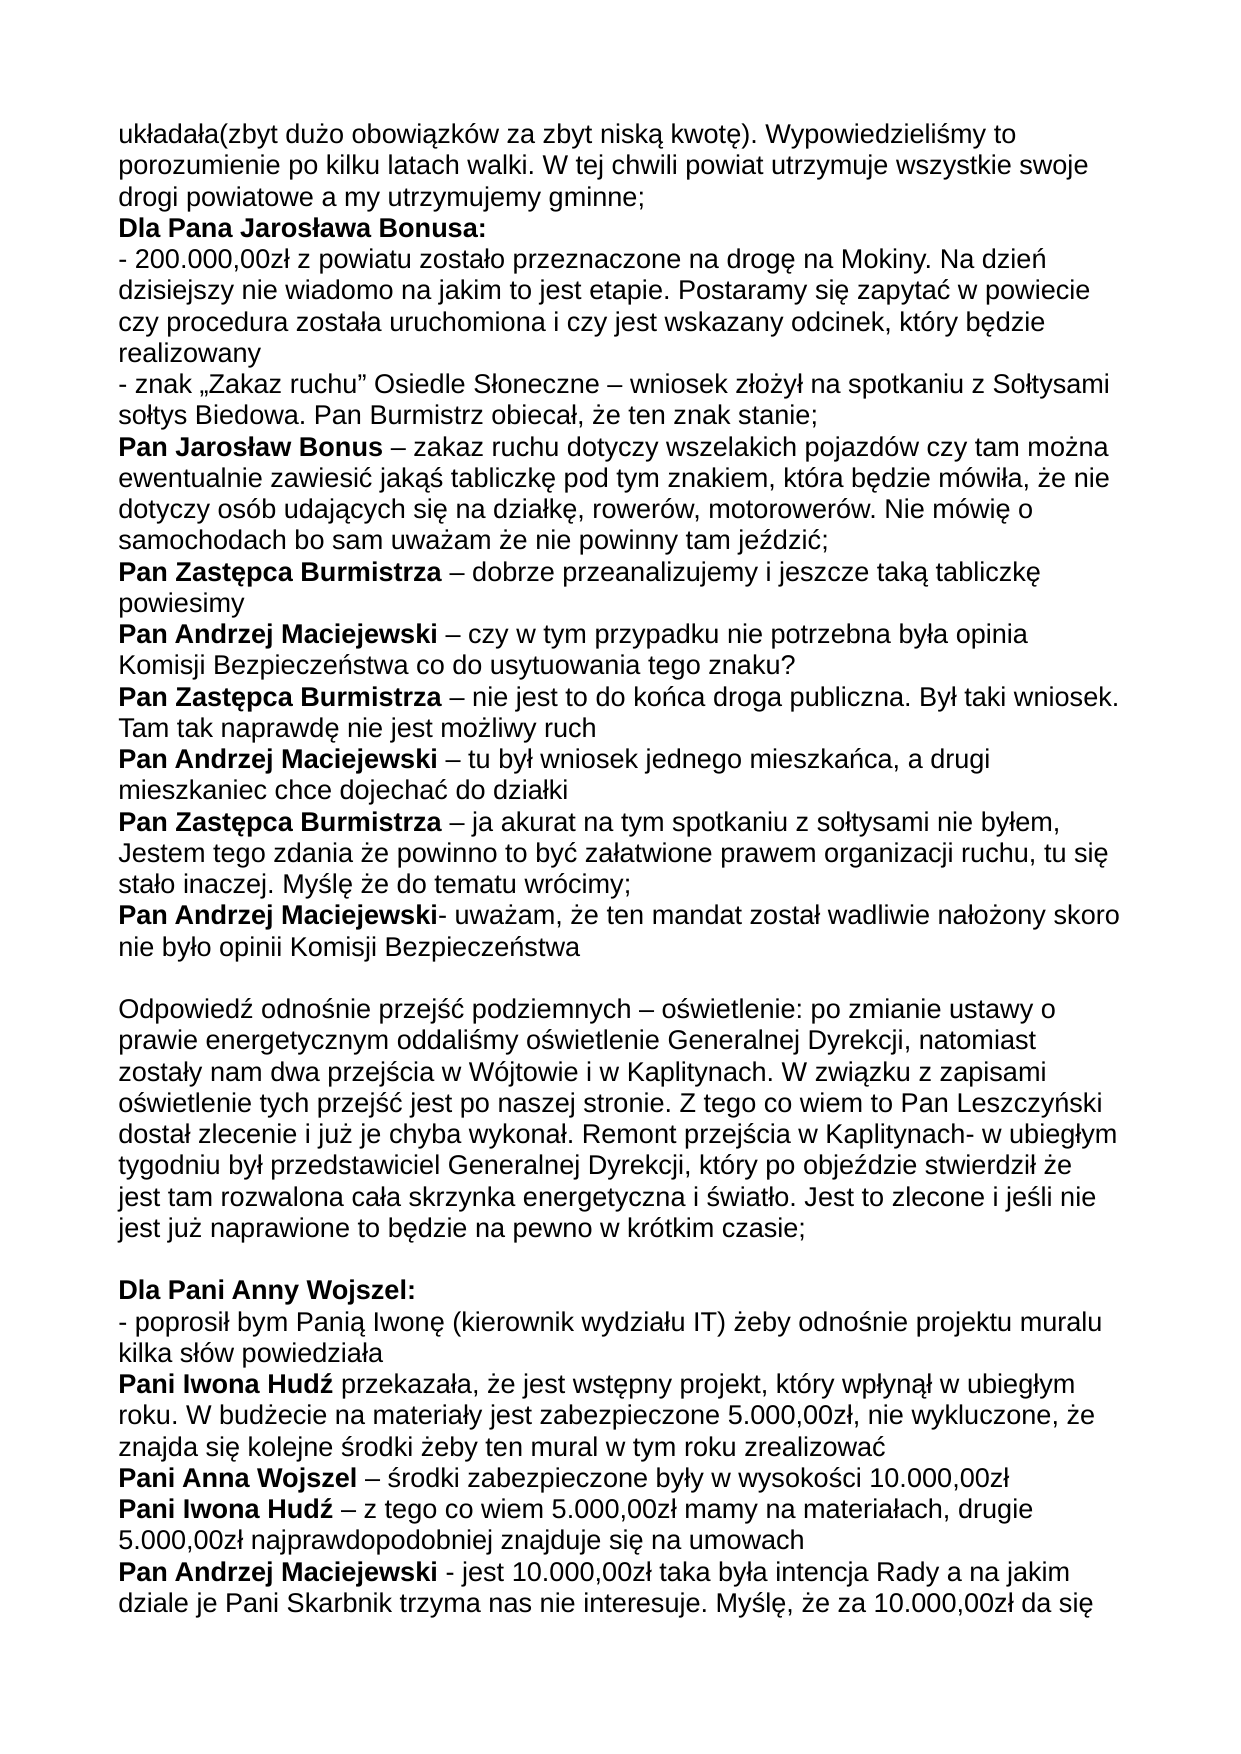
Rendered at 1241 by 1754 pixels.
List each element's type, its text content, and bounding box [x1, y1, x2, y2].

text Odpowiedź odnośnie przejść podziemnych – oświetlenie: po zmianie ustawy o prawie energetycznym oddaliśmy oświetlenie Generalnej Dyrekcji, natomiast zostały nam dwa przejścia w Wójtowie i w Kaplitynach. W związku z zapisami oświetlenie tych przejść jest po naszej stronie. Z tego co wiem to Pan Leszczyński dostał zlecenie i już je chyba wykonał. Remont przejścia w Kaplitynach- w ubiegłym tygodniu był przedstawiciel Generalnej Dyrekcji, który po objeździe stwierdził że jest tam rozwalona cała skrzynka energetyczna i światło. Jest to zlecone i jeśli nie jest już naprawione to będzie na pewno w krótkim czasie; [118, 993, 1122, 1243]
text Pani Iwona Hudź – z tego co wiem 5.000,00zł mamy na materiałach, drugie 5.000,00zł najprawdopodobniej znajduje się na umowach [118, 1493, 1122, 1556]
text Pani Iwona Hudź przekazała, że jest wstępny projekt, który wpłynął w ubiegłym roku. W budżecie na materiały jest zabezpieczone 5.000,00zł, nie wykluczone, że znajda się kolejne środki żeby ten mural w tym roku zrealizować [118, 1368, 1122, 1462]
text - 200.000,00zł z powiatu zostało przeznaczone na drogę na Mokiny. Na dzień dzisiejszy nie wiadomo na jakim to jest etapie. Postaramy się zapytać w powiecie czy procedura została uruchomiona i czy jest wskazany odcinek, który będzie realizowany [118, 243, 1122, 368]
text Pan Zastępca Burmistrza – ja akurat na tym spotkaniu z sołtysami nie byłem, Jestem tego zdania że powinno to być załatwione prawem organizacji ruchu, tu się stało inaczej. Myślę że do tematu wrócimy; [118, 806, 1122, 899]
text Pan Andrzej Maciejewski- uważam, że ten mandat został wadliwie nałożony skoro nie było opinii Komisji Bezpieczeństwa [118, 899, 1122, 962]
text Dla Pani Anny Wojszel: [118, 1274, 1122, 1306]
text Dla Pana Jarosława Bonusa: [118, 212, 1122, 243]
text Pan Andrzej Maciejewski – czy w tym przypadku nie potrzebna była opinia Komisji Bezpieczeństwa co do usytuowania tego znaku? [118, 618, 1122, 681]
text - znak „Zakaz ruchu” Osiedle Słoneczne – wniosek złożył na spotkaniu z Sołtysami [118, 368, 1122, 399]
text układała(zbyt dużo obowiązków za zbyt niską kwotę). Wypowiedzieliśmy to porozumienie po kilku latach walki. W tej chwili powiat utrzymuje wszystkie swoje drogi powiatowe a my utrzymujemy gminne; [118, 118, 1122, 212]
text Pan Jarosław Bonus – zakaz ruchu dotyczy wszelakich pojazdów czy tam można ewentualnie zawiesić jakąś tabliczkę pod tym znakiem, która będzie mówiła, że nie dotyczy osób udających się na działkę, rowerów, motorowerów. Nie mówię o samochodach bo sam uważam że nie powinny tam jeździć; [118, 431, 1122, 556]
text Pan Zastępca Burmistrza – dobrze przeanalizujemy i jeszcze taką tabliczkę powiesimy [118, 556, 1122, 618]
text sołtys Biedowa. Pan Burmistrz obiecał, że ten znak stanie; [118, 399, 1122, 431]
text Pan Andrzej Maciejewski - jest 10.000,00zł taka była intencja Rady a na jakim dziale je Pani Skarbnik trzyma nas nie interesuje. Myślę, że za 10.000,00zł da się [118, 1556, 1122, 1618]
text Pani Anna Wojszel – środki zabezpieczone były w wysokości 10.000,00zł [118, 1462, 1122, 1493]
text Pan Zastępca Burmistrza – nie jest to do końca droga publiczna. Był taki wniosek. Tam tak naprawdę nie jest możliwy ruch [118, 681, 1122, 743]
text - poprosił bym Panią Iwonę (kierownik wydziału IT) żeby odnośnie projektu muralu kilka słów powiedziała [118, 1306, 1122, 1368]
text Pan Andrzej Maciejewski – tu był wniosek jednego mieszkańca, a drugi mieszkaniec chce dojechać do działki [118, 743, 1122, 806]
